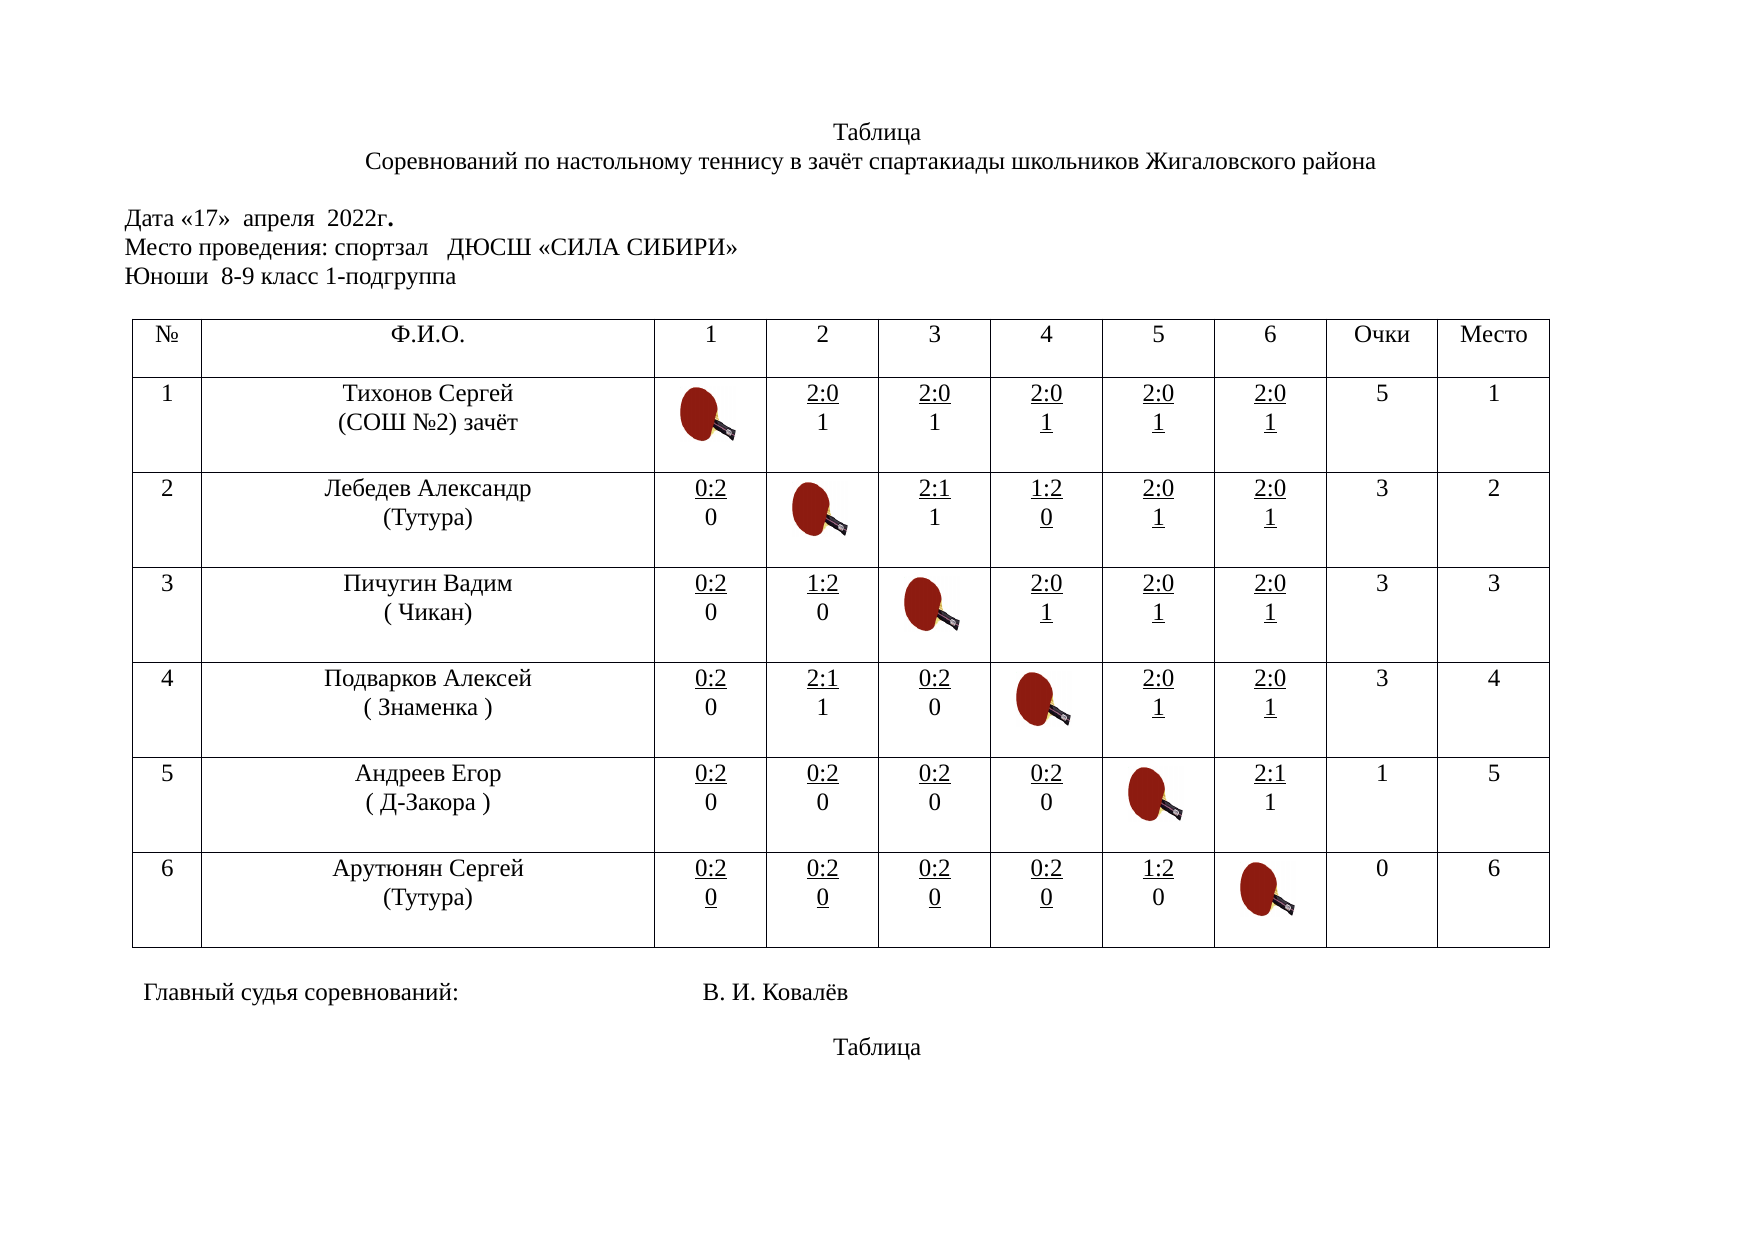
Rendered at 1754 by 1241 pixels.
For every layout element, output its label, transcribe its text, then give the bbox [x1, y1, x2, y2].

text Таблица [118, 117, 1636, 146]
table_cell 0:2 0 [655, 473, 766, 567]
table_cell Тихонов Сергей (СОШ №2) зачёт [202, 378, 654, 472]
table_cell 0:2 0 [655, 663, 766, 757]
table_cell [991, 663, 1102, 757]
table_cell 0:2 0 [991, 758, 1102, 852]
table_cell [767, 473, 878, 567]
text Место проведения: спортзал ДЮСШ «СИЛА СИБИРИ» [118, 232, 1636, 261]
table_cell 4 [1438, 663, 1549, 757]
table_cell 0:2 0 [655, 758, 766, 852]
table_cell 2:0 1 [1215, 473, 1326, 567]
table_cell 2:0 1 [991, 568, 1102, 662]
table_cell 2:0 1 [991, 378, 1102, 472]
text Таблица [118, 1032, 1636, 1061]
table_cell 0:2 0 [767, 853, 878, 947]
table_cell 2 [133, 473, 201, 567]
table_cell 5 [1438, 758, 1549, 852]
table_cell 1 [1438, 378, 1549, 472]
table_header 5 [1103, 320, 1214, 377]
table_cell [1103, 758, 1214, 852]
table_header 6 [1215, 320, 1326, 377]
table_cell 3 [1327, 473, 1437, 567]
table_cell 0:2 0 [879, 758, 990, 852]
table_cell 4 [133, 663, 201, 757]
table_header Место [1438, 320, 1549, 377]
table_cell 1 [1327, 758, 1437, 852]
table_cell 1:2 0 [1103, 853, 1214, 947]
table_cell 3 [1327, 568, 1437, 662]
table_cell 0:2 0 [991, 853, 1102, 947]
table_cell [1215, 853, 1326, 947]
table_cell 1 [133, 378, 201, 472]
table_cell 2:0 1 [1215, 663, 1326, 757]
table_cell 0:2 0 [879, 663, 990, 757]
table_cell Лебедев Александр (Тутура) [202, 473, 654, 567]
table_cell 2 [1438, 473, 1549, 567]
table_cell 3 [1327, 663, 1437, 757]
table_cell 3 [133, 568, 201, 662]
table_cell 1:2 0 [767, 568, 878, 662]
table_header 3 [879, 320, 990, 377]
table_cell 2:1 1 [767, 663, 878, 757]
table_cell 5 [1327, 378, 1437, 472]
table_cell 2:0 1 [1215, 378, 1326, 472]
table_cell 0:2 0 [655, 568, 766, 662]
table_cell 6 [133, 853, 201, 947]
table_cell [879, 568, 990, 662]
text Дата «17» апреля 2022г. [118, 203, 1636, 232]
table_cell Арутюнян Сергей (Тутура) [202, 853, 654, 947]
table_header Ф.И.О. [202, 320, 654, 377]
table_cell 0:2 0 [879, 853, 990, 947]
table_header Очки [1327, 320, 1437, 377]
table_cell 2:0 1 [1103, 663, 1214, 757]
table_cell Андреев Егор ( Д-Закора ) [202, 758, 654, 852]
table_cell 0:2 0 [767, 758, 878, 852]
table_cell 2:0 1 [1103, 473, 1214, 567]
table_cell 2:0 1 [1215, 568, 1326, 662]
table_header 2 [767, 320, 878, 377]
table_cell 2:0 1 [1103, 568, 1214, 662]
table_cell Пичугин Вадим ( Чикан) [202, 568, 654, 662]
table_header № [133, 320, 201, 377]
table_cell 6 [1438, 853, 1549, 947]
table_cell [655, 378, 766, 472]
text Юноши 8-9 класс 1-подгруппа [118, 261, 1636, 290]
text Главный судья соревнований: В. И. Ковалёв [118, 977, 1636, 1006]
table_cell 2:0 1 [1103, 378, 1214, 472]
table_cell 1:2 0 [991, 473, 1102, 567]
table_header 1 [655, 320, 766, 377]
table_cell 3 [1438, 568, 1549, 662]
table_cell 5 [133, 758, 201, 852]
table_cell 2:0 1 [767, 378, 878, 472]
table_cell 2:1 1 [879, 473, 990, 567]
table_cell Подварков Алексей ( Знаменка ) [202, 663, 654, 757]
table_cell 2:0 1 [879, 378, 990, 472]
table_cell 0:2 0 [655, 853, 766, 947]
table_cell 0 [1327, 853, 1437, 947]
text Соревнований по настольному теннису в зачёт спартакиады школьников Жигаловского района [118, 146, 1636, 175]
table_cell 2:1 1 [1215, 758, 1326, 852]
table_header 4 [991, 320, 1102, 377]
